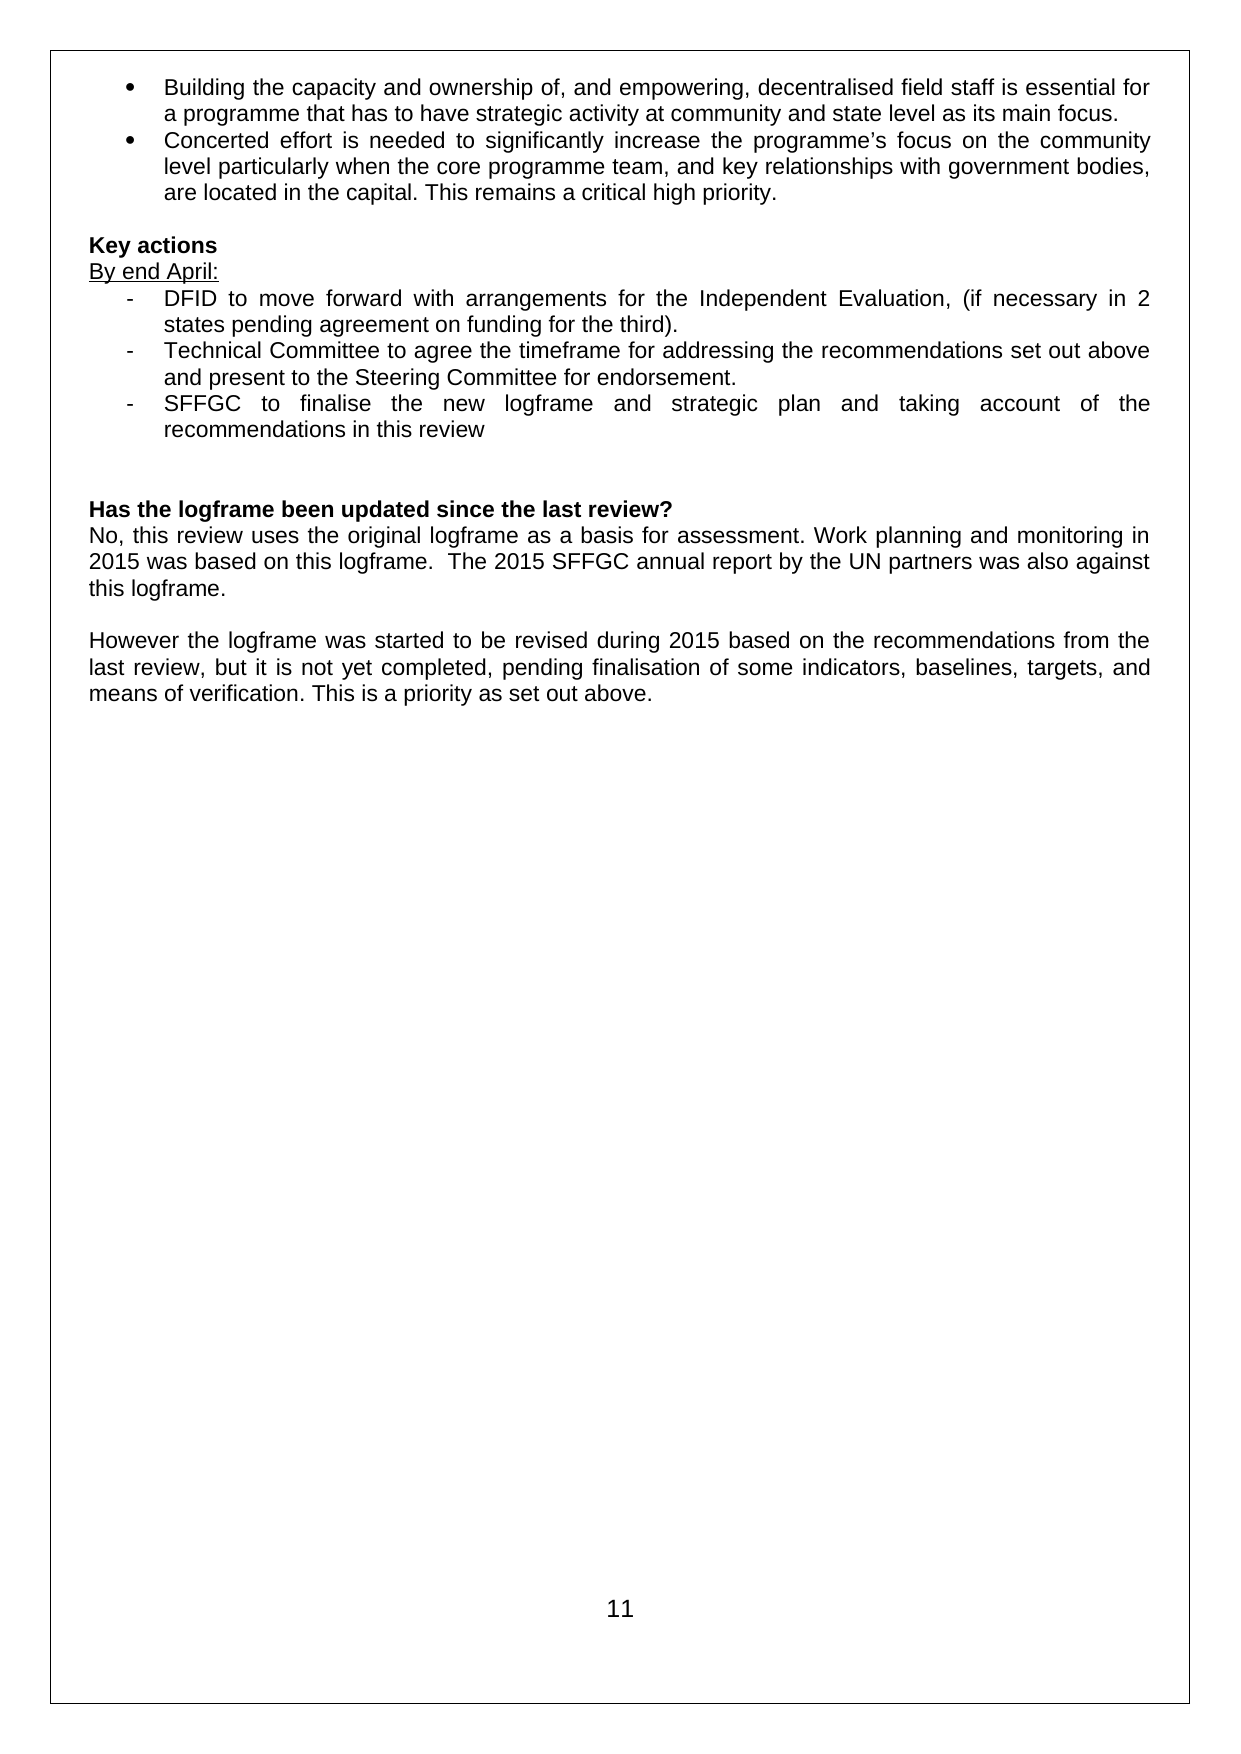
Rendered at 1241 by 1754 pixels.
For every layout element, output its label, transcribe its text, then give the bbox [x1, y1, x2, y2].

text However the logframe was started to be revised during 2015 based on the recommendations from the last review, but it is not yet completed, pending finalisation of some indicators, baselines, targets, and means of verification. This is a priority as set out above. [89, 627, 1152, 706]
text By end April: [89, 258, 1152, 285]
list DFID to move forward with arrangements for the Independent Evaluation, (if necessary in 2 states pending agreement on funding for the third). [126, 285, 1152, 337]
list Technical Committee to agree the timeframe for addressing the recommendations set out above and present to the Steering Committee for endorsement. [126, 337, 1152, 390]
text Has the logframe been updated since the last review? [89, 496, 1152, 522]
list Concerted effort is needed to significantly increase the programme’s focus on the community level particularly when the core programme team, and key relationships with government bodies, are located in the capital. This remains a critical high priority. [126, 127, 1152, 206]
text Key actions [89, 232, 1152, 258]
text No, this review uses the original logframe as a basis for assessment. Work planning and monitoring in 2015 was based on this logframe. The 2015 SFFGC annual report by the UN partners was also against this logframe. [89, 522, 1152, 601]
list SFFGC to finalise the new logframe and strategic plan and taking account of the recommendations in this review [126, 390, 1152, 443]
list Building the capacity and ownership of, and empowering, decentralised field staff is essential for a programme that has to have strategic activity at community and state level as its main focus. [126, 74, 1152, 127]
